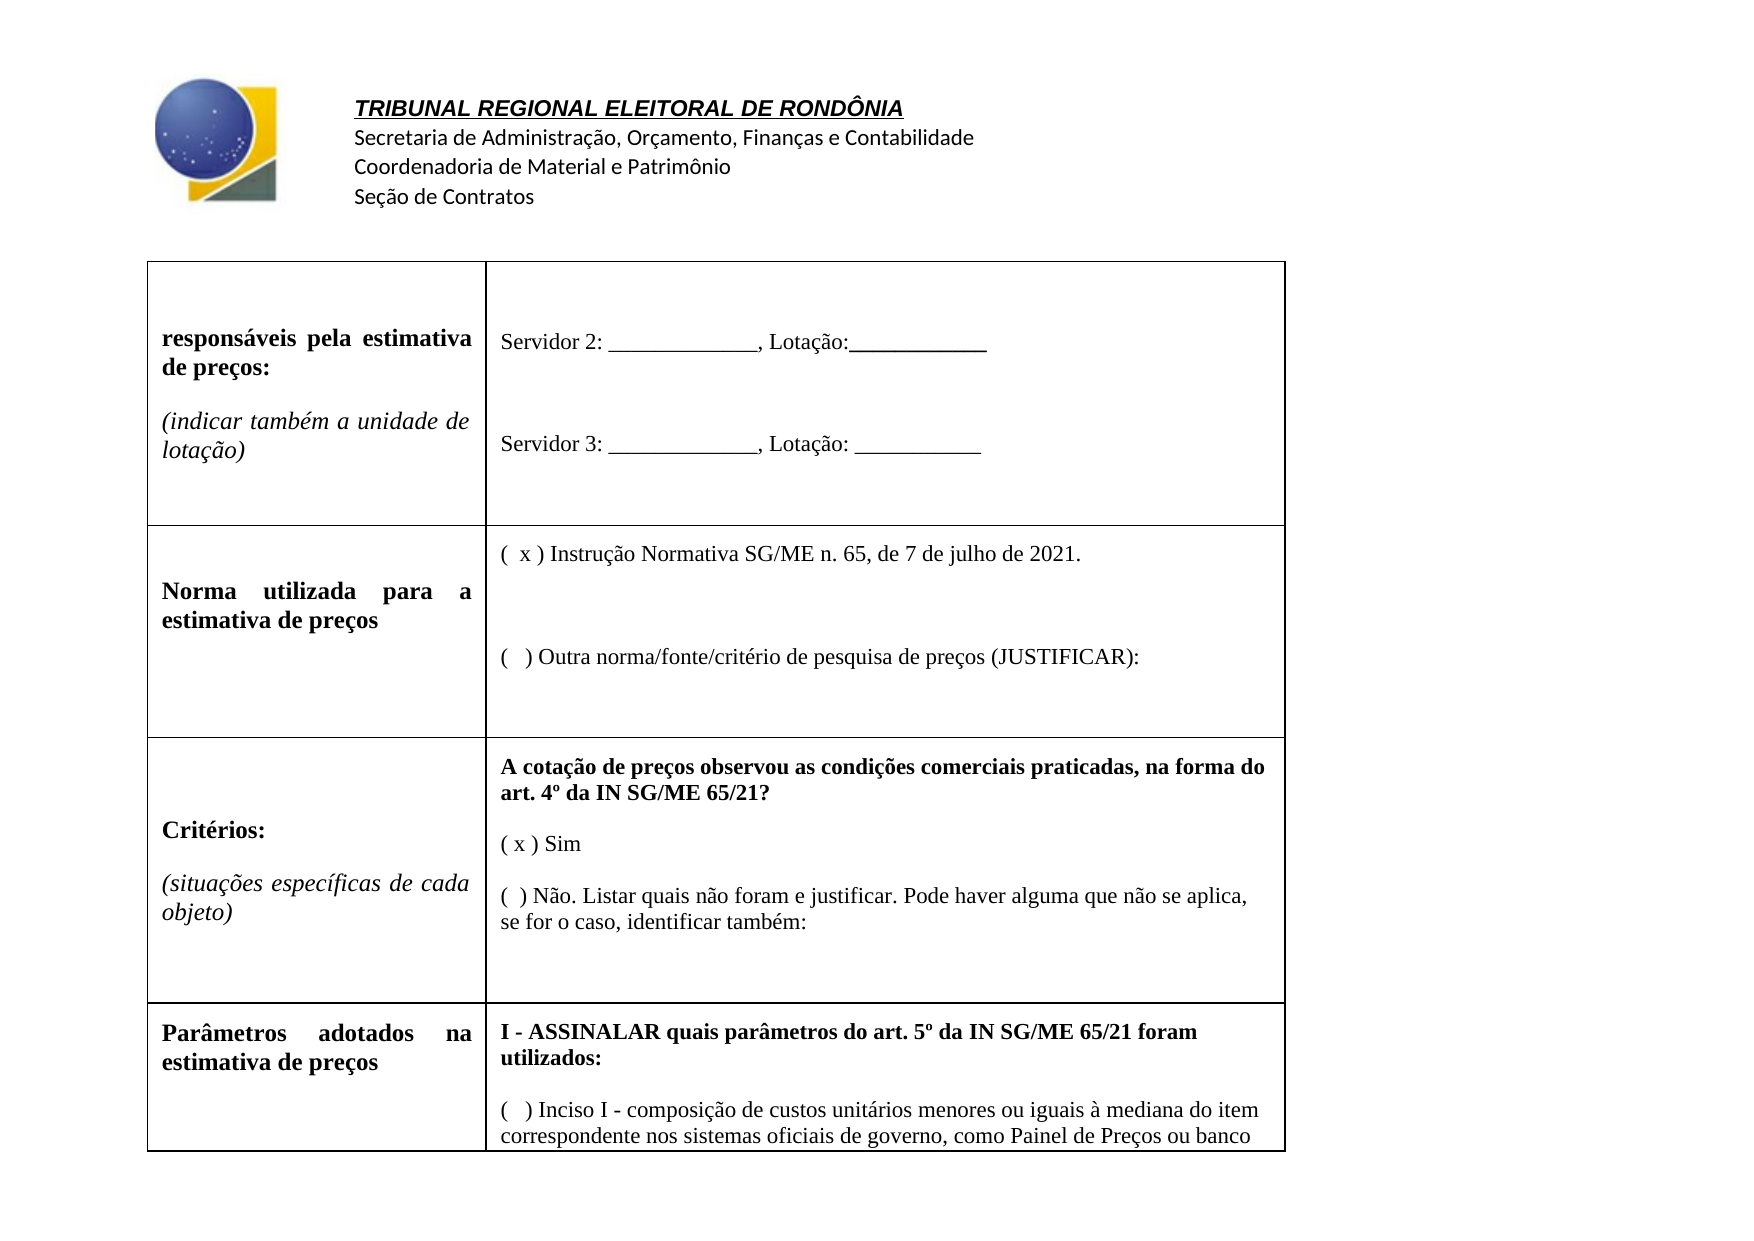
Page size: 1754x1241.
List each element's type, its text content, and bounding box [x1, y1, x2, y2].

table_cell Critérios: (situações específicas de cada objeto) [148, 738, 485, 1002]
table_cell Parâmetros adotados na estimativa de preços [148, 1004, 485, 1150]
table_cell ( x ) Instrução Normativa SG/ME n. 65, de 7 de julho de 2021. ( ) Outra norma/fonte/critério de pesquisa de preços (JUSTIFICAR): [487, 526, 1284, 737]
table_cell responsáveis pela estimativa de preços: (indicar também a unidade de lotação) [148, 262, 485, 525]
table_cell A cotação de preços observou as condições comerciais praticadas, na forma do art. 4º da IN SG/ME 65/21? ( x ) Sim ( ) Não. Listar quais não foram e justificar. Pode haver alguma que não se aplica, se for o caso, identificar também: [487, 738, 1284, 1002]
table_cell Norma utilizada para a estimativa de preços [148, 526, 485, 737]
table_cell Servidor 2: _____________, Lotação:____________ Servidor 3: _____________, Lotação: ___________ [487, 262, 1284, 525]
table_cell I - ASSINALAR quais parâmetros do art. 5º da IN SG/ME 65/21 foram utilizados: ( ) Inciso I - composição de custos unitários menores ou iguais à mediana do item correspondente nos sistemas oficiais de governo, como Painel de Preços ou banco [487, 1004, 1284, 1150]
